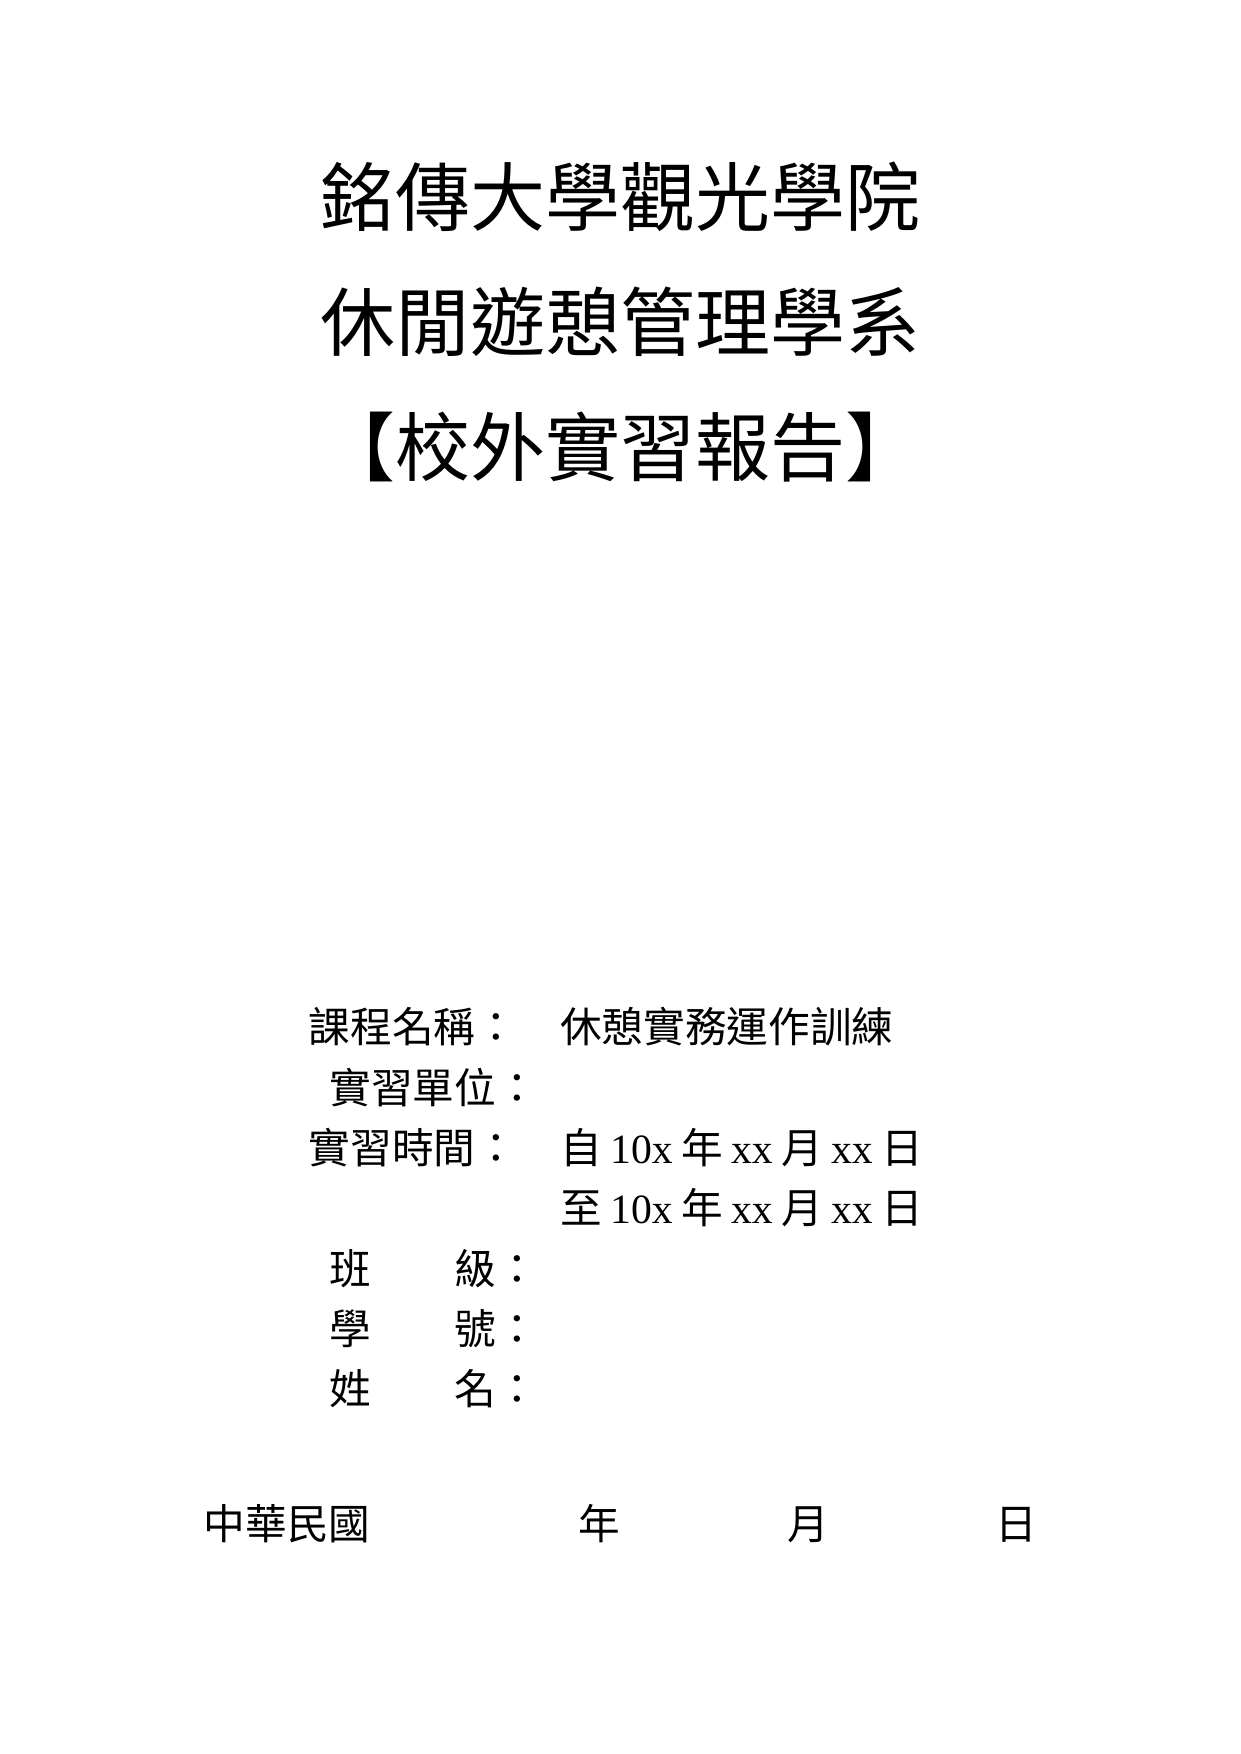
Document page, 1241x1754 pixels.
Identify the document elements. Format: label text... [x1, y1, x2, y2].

table_cell [549, 1296, 1090, 1356]
table_cell 實習單位： [151, 1055, 549, 1115]
table_cell 自10x年xx月xx日 [549, 1115, 1090, 1176]
table_cell 學 號： [151, 1296, 549, 1356]
table_cell 姓 名： [151, 1356, 549, 1417]
table_cell 至10x年xx月xx日 [549, 1176, 1090, 1236]
table_cell [549, 1356, 1090, 1417]
table_header 課程名稱： [151, 995, 549, 1055]
table_header 休憩實務運作訓練 [549, 995, 1090, 1055]
table_cell [549, 1055, 1090, 1115]
text 銘傳大學觀光學院 [150, 119, 1090, 244]
table_cell 班 級： [151, 1236, 549, 1296]
table_cell 實習時間： [151, 1115, 549, 1176]
text 休閒遊憩管理學系 [150, 244, 1090, 369]
table_cell [549, 1236, 1090, 1296]
table_cell [151, 1176, 549, 1236]
text 中華民國 年 月 日 [150, 1479, 1090, 1542]
text 【校外實習報告】 [150, 369, 1090, 494]
